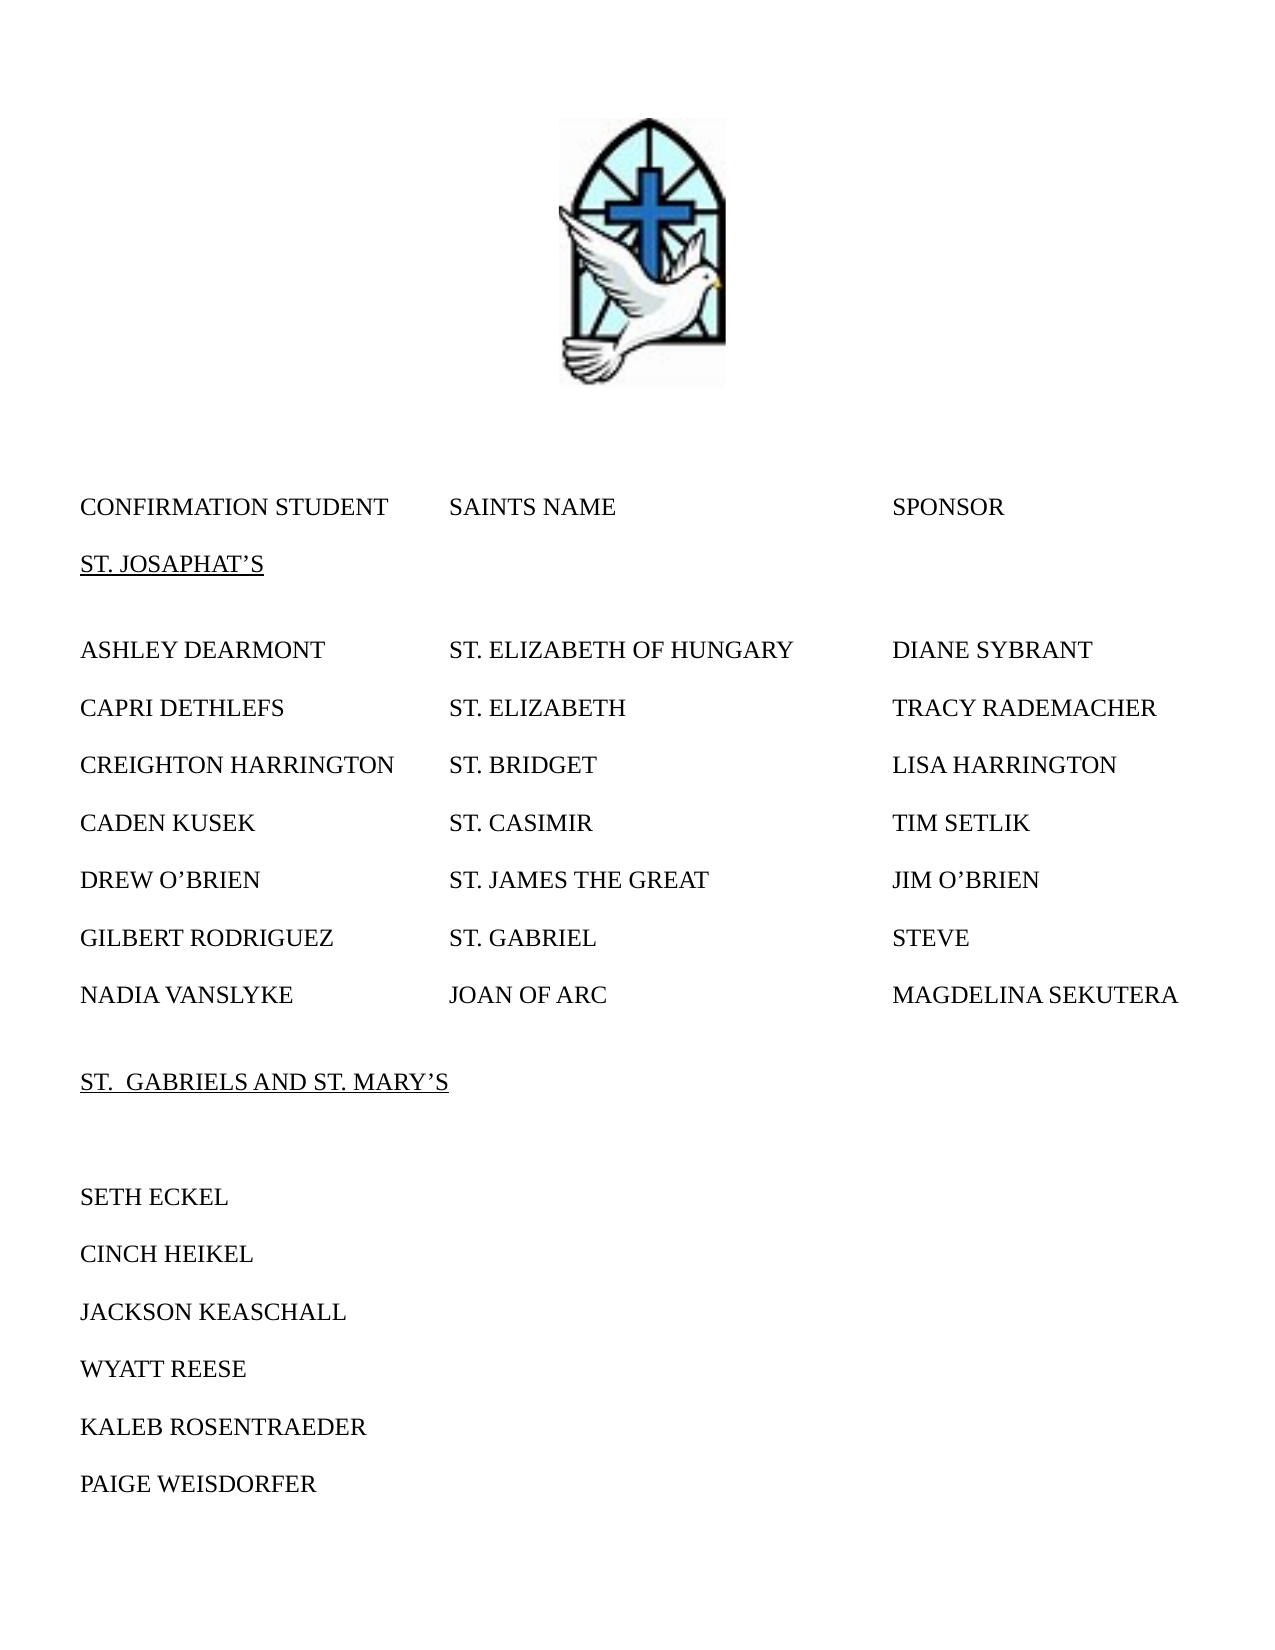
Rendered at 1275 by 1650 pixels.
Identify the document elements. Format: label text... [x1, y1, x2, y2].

text KALEB ROSENTRAEDER [80, 1412, 1205, 1441]
text DREW O’BRIEN ST. JAMES THE GREAT JIM O’BRIEN [80, 866, 1205, 894]
text GILBERT RODRIGUEZ ST. GABRIEL STEVE [80, 923, 1205, 952]
text ST. JOSAPHAT’S [80, 549, 1205, 578]
text WYATT REESE [80, 1354, 1205, 1383]
text CONFIRMATION STUDENT SAINTS NAME SPONSOR [80, 492, 1205, 521]
text CINCH HEIKEL [80, 1239, 1205, 1268]
text PAIGE WEISDORFER [80, 1469, 1205, 1498]
text ASHLEY DEARMONT ST. ELIZABETH OF HUNGARY DIANE SYBRANT [80, 636, 1205, 664]
text NADIA VANSLYKE JOAN OF ARC MAGDELINA SEKUTERA [80, 981, 1205, 1009]
text ST. GABRIELS AND ST. MARY’S [80, 1067, 1205, 1096]
text SETH ECKEL [80, 1182, 1205, 1211]
text CADEN KUSEK ST. CASIMIR TIM SETLIK [80, 808, 1205, 837]
text CREIGHTON HARRINGTON ST. BRIDGET LISA HARRINGTON [80, 751, 1251, 779]
text JACKSON KEASCHALL [80, 1297, 1205, 1326]
text CAPRI DETHLEFS ST. ELIZABETH TRACY RADEMACHER [80, 693, 1205, 722]
